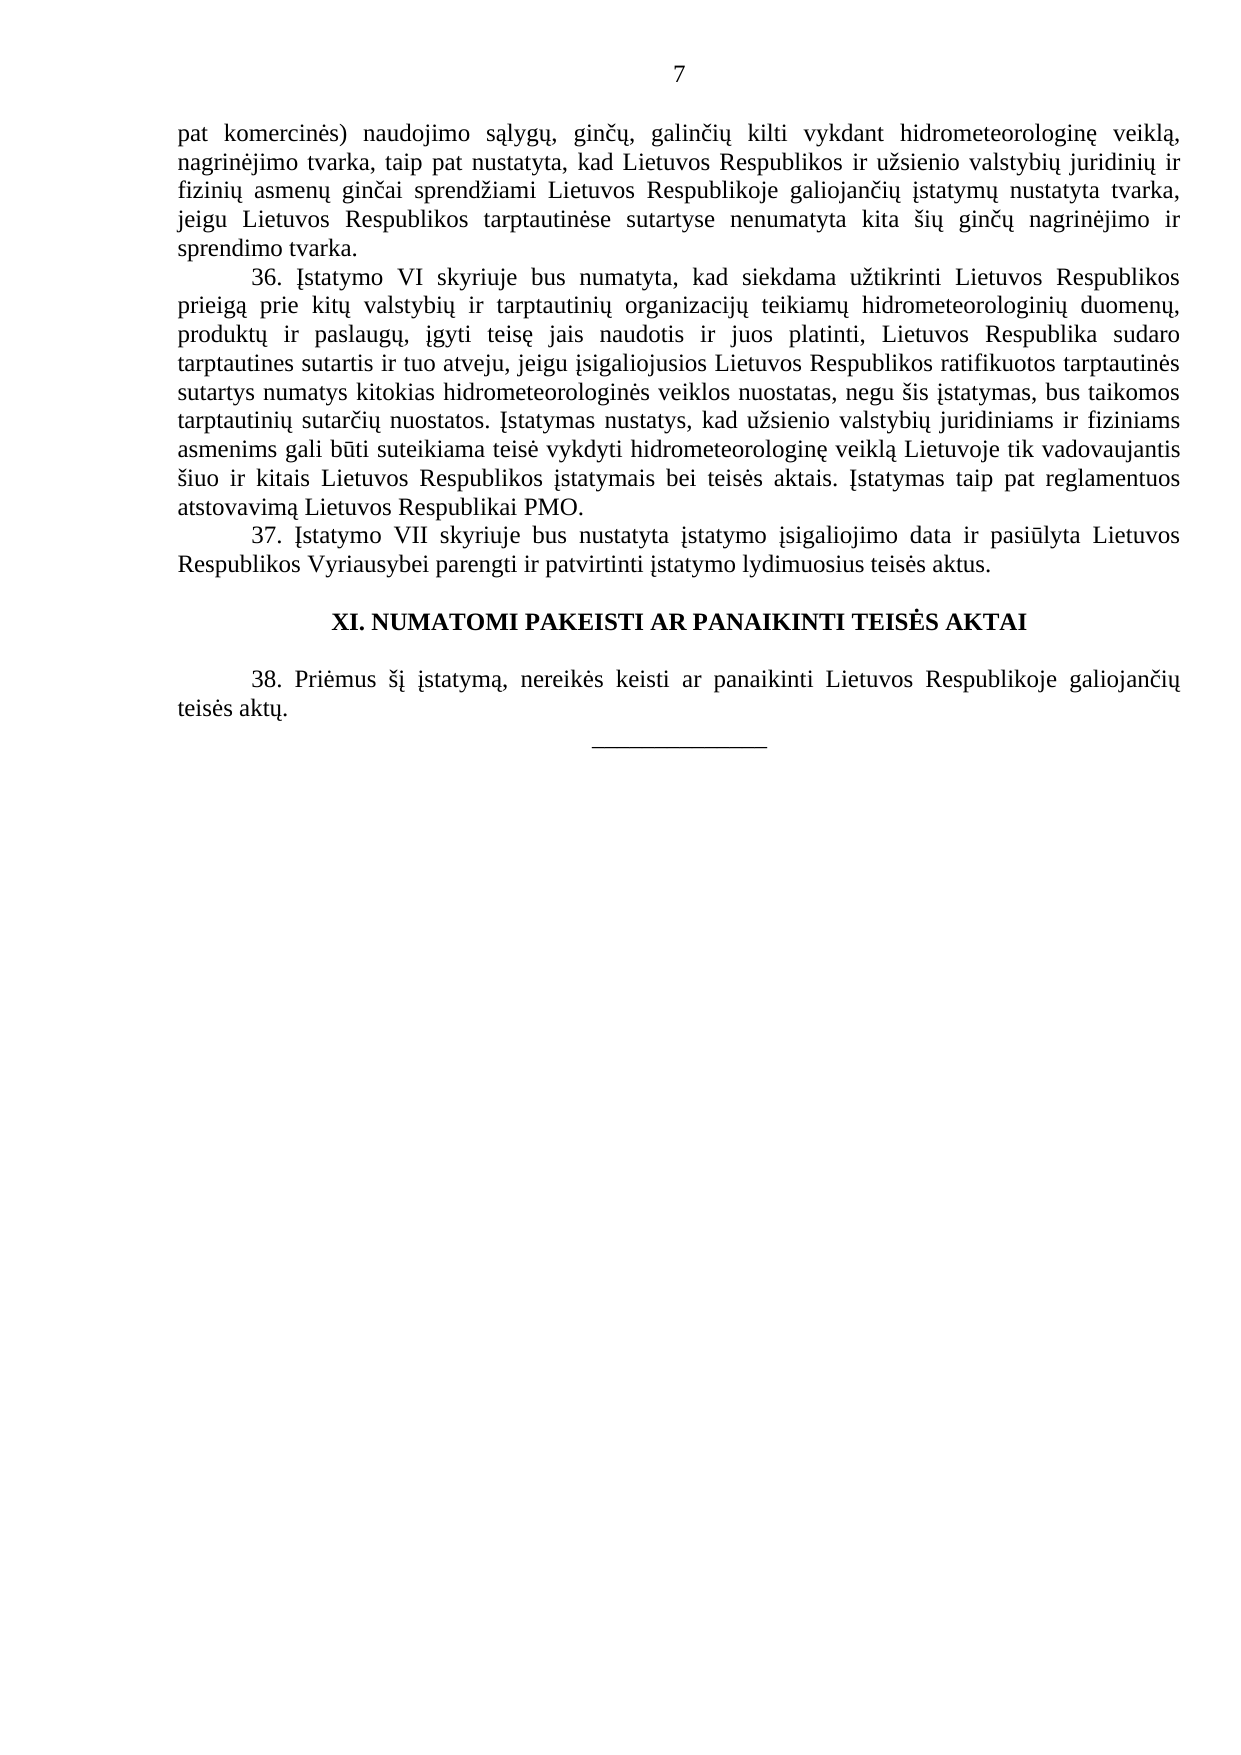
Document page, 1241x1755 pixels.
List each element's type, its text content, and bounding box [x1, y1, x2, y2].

text XI. NUMATOMI PAKEISTI AR PANAIKINTI TEISĖS AKTAI [177, 607, 1181, 636]
text pat komercinės) naudojimo sąlygų, ginčų, galinčių kilti vykdant hidrometeorologinę veiklą, nagrinėjimo tvarka, taip pat nustatyta, kad Lietuvos Respublikos ir užsienio valstybių juridinių ir fizinių asmenų ginčai sprendžiami Lietuvos Respublikoje galiojančių įstatymų nustatyta tvarka, jeigu Lietuvos Respublikos tarptautinėse sutartyse nenumatyta kita šių ginčų nagrinėjimo ir sprendimo tvarka. [177, 118, 1181, 262]
text 38. Priėmus šį įstatymą, nereikės keisti ar panaikinti Lietuvos Respublikoje galiojančių teisės aktų. [177, 664, 1181, 722]
text 36. Įstatymo VI skyriuje bus numatyta, kad siekdama užtikrinti Lietuvos Respublikos prieigą prie kitų valstybių ir tarptautinių organizacijų teikiamų hidrometeorologinių duomenų, produktų ir paslaugų, įgyti teisę jais naudotis ir juos platinti, Lietuvos Respublika sudaro tarptautines sutartis ir tuo atveju, jeigu įsigaliojusios Lietuvos Respublikos ratifikuotos tarptautinės sutartys numatys kitokias hidrometeorologinės veiklos nuostatas, negu šis įstatymas, bus taikomos tarptautinių sutarčių nuostatos. Įstatymas nustatys, kad užsienio valstybių juridiniams ir fiziniams asmenims gali būti suteikiama teisė vykdyti hidrometeorologinę veiklą Lietuvoje tik vadovaujantis šiuo ir kitais Lietuvos Respublikos įstatymais bei teisės aktais. Įstatymas taip pat reglamentuos atstovavimą Lietuvos Respublikai PMO. [177, 262, 1181, 521]
text 37. Įstatymo VII skyriuje bus nustatyta įstatymo įsigaliojimo data ir pasiūlyta Lietuvos Respublikos Vyriausybei parengti ir patvirtinti įstatymo lydimuosius teisės aktus. [177, 521, 1181, 578]
text ______________ [177, 722, 1181, 751]
